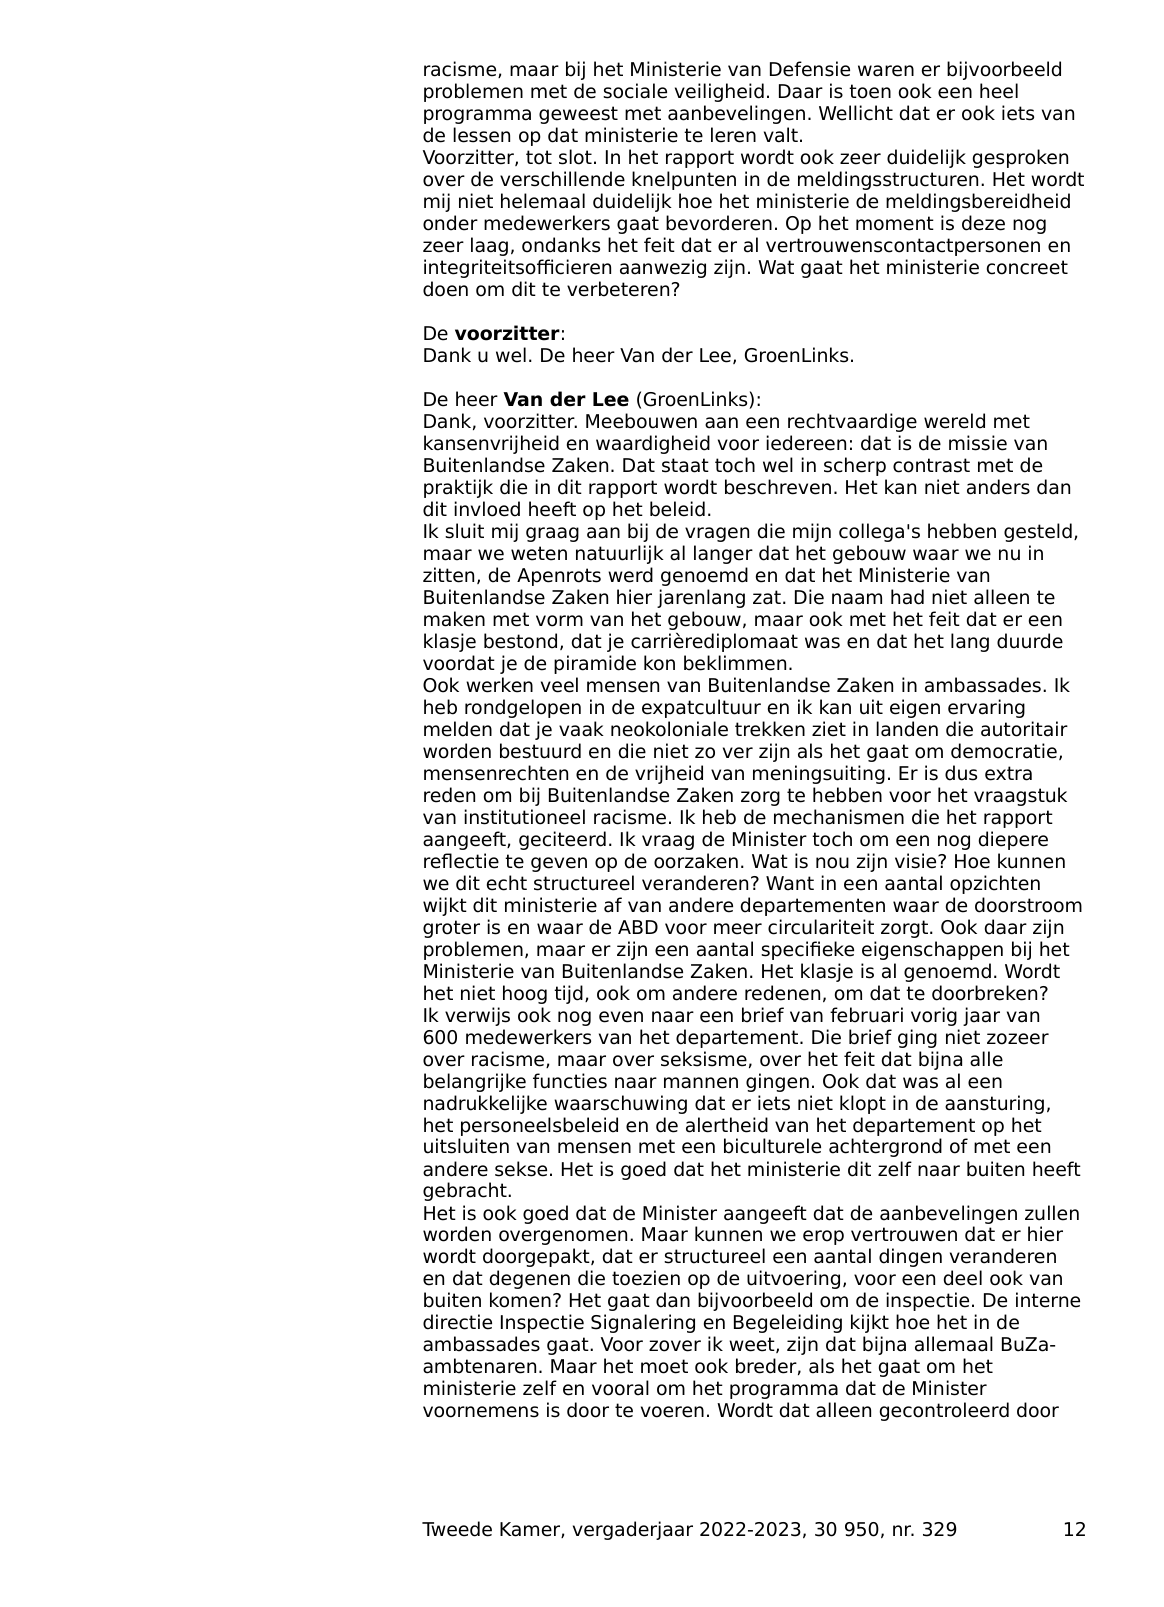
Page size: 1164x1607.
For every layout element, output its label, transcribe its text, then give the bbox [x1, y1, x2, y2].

text Dank u wel. De heer Van der Lee, GroenLinks. [422, 345, 1087, 367]
text De voorzitter: [422, 323, 1087, 345]
text De heer Van der Lee (GroenLinks): [422, 389, 1087, 411]
text racisme, maar bij het Ministerie van Defensie waren er bijvoorbeeld problemen met de sociale veiligheid. Daar is toen ook een heel programma geweest met aanbevelingen. Wellicht dat er ook iets van de lessen op dat ministerie te leren valt. [422, 59, 1087, 147]
text Het is ook goed dat de Minister aangeeft dat de aanbevelingen zullen worden overgenomen. Maar kunnen we erop vertrouwen dat er hier wordt doorgepakt, dat er structureel een aantal dingen veranderen en dat degenen die toezien op de uitvoering, voor een deel ook van buiten komen? Het gaat dan bijvoorbeeld om de inspectie. De interne directie Inspectie Signalering en Begeleiding kijkt hoe het in de ambassades gaat. Voor zover ik weet, zijn dat bijna allemaal BuZa-ambtenaren. Maar het moet ook breder, als het gaat om het ministerie zelf en vooral om het programma dat de Minister voornemens is door te voeren. Wordt dat alleen gecontroleerd door [422, 1202, 1087, 1422]
text Ook werken veel mensen van Buitenlandse Zaken in ambassades. Ik heb rondgelopen in de expatcultuur en ik kan uit eigen ervaring melden dat je vaak neokoloniale trekken ziet in landen die autoritair worden bestuurd en die niet zo ver zijn als het gaat om democratie, mensenrechten en de vrijheid van meningsuiting. Er is dus extra reden om bij Buitenlandse Zaken zorg te hebben voor het vraagstuk van institutioneel racisme. Ik heb de mechanismen die het rapport aangeeft, geciteerd. Ik vraag de Minister toch om een nog diepere reflectie te geven op de oorzaken. Wat is nou zijn visie? Hoe kunnen we dit echt structureel veranderen? Want in een aantal opzichten wijkt dit ministerie af van andere departementen waar de doorstroom groter is en waar de ABD voor meer circulariteit zorgt. Ook daar zijn problemen, maar er zijn een aantal specifieke eigenschappen bij het Ministerie van Buitenlandse Zaken. Het klasje is al genoemd. Wordt het niet hoog tijd, ook om andere redenen, om dat te doorbreken? [422, 675, 1087, 1004]
text Ik verwijs ook nog even naar een brief van februari vorig jaar van 600 medewerkers van het departement. Die brief ging niet zozeer over racisme, maar over seksisme, over het feit dat bijna alle belangrijke functies naar mannen gingen. Ook dat was al een nadrukkelijke waarschuwing dat er iets niet klopt in de aansturing, het personeelsbeleid en de alertheid van het departement op het uitsluiten van mensen met een biculturele achtergrond of met een andere sekse. Het is goed dat het ministerie dit zelf naar buiten heeft gebracht. [422, 1004, 1087, 1202]
text Dank, voorzitter. Meebouwen aan een rechtvaardige wereld met kansenvrijheid en waardigheid voor iedereen: dat is de missie van Buitenlandse Zaken. Dat staat toch wel in scherp contrast met de praktijk die in dit rapport wordt beschreven. Het kan niet anders dan dit invloed heeft op het beleid. [422, 411, 1087, 521]
text Voorzitter, tot slot. In het rapport wordt ook zeer duidelijk gesproken over de verschillende knelpunten in de meldingsstructuren. Het wordt mij niet helemaal duidelijk hoe het ministerie de meldingsbereidheid onder medewerkers gaat bevorderen. Op het moment is deze nog zeer laag, ondanks het feit dat er al vertrouwenscontactpersonen en integriteitsofficieren aanwezig zijn. Wat gaat het ministerie concreet doen om dit te verbeteren? [422, 147, 1087, 301]
text Ik sluit mij graag aan bij de vragen die mijn collega's hebben gesteld, maar we weten natuurlijk al langer dat het gebouw waar we nu in zitten, de Apenrots werd genoemd en dat het Ministerie van Buitenlandse Zaken hier jarenlang zat. Die naam had niet alleen te maken met vorm van het gebouw, maar ook met het feit dat er een klasje bestond, dat je carrièrediplomaat was en dat het lang duurde voordat je de piramide kon beklimmen. [422, 521, 1087, 675]
